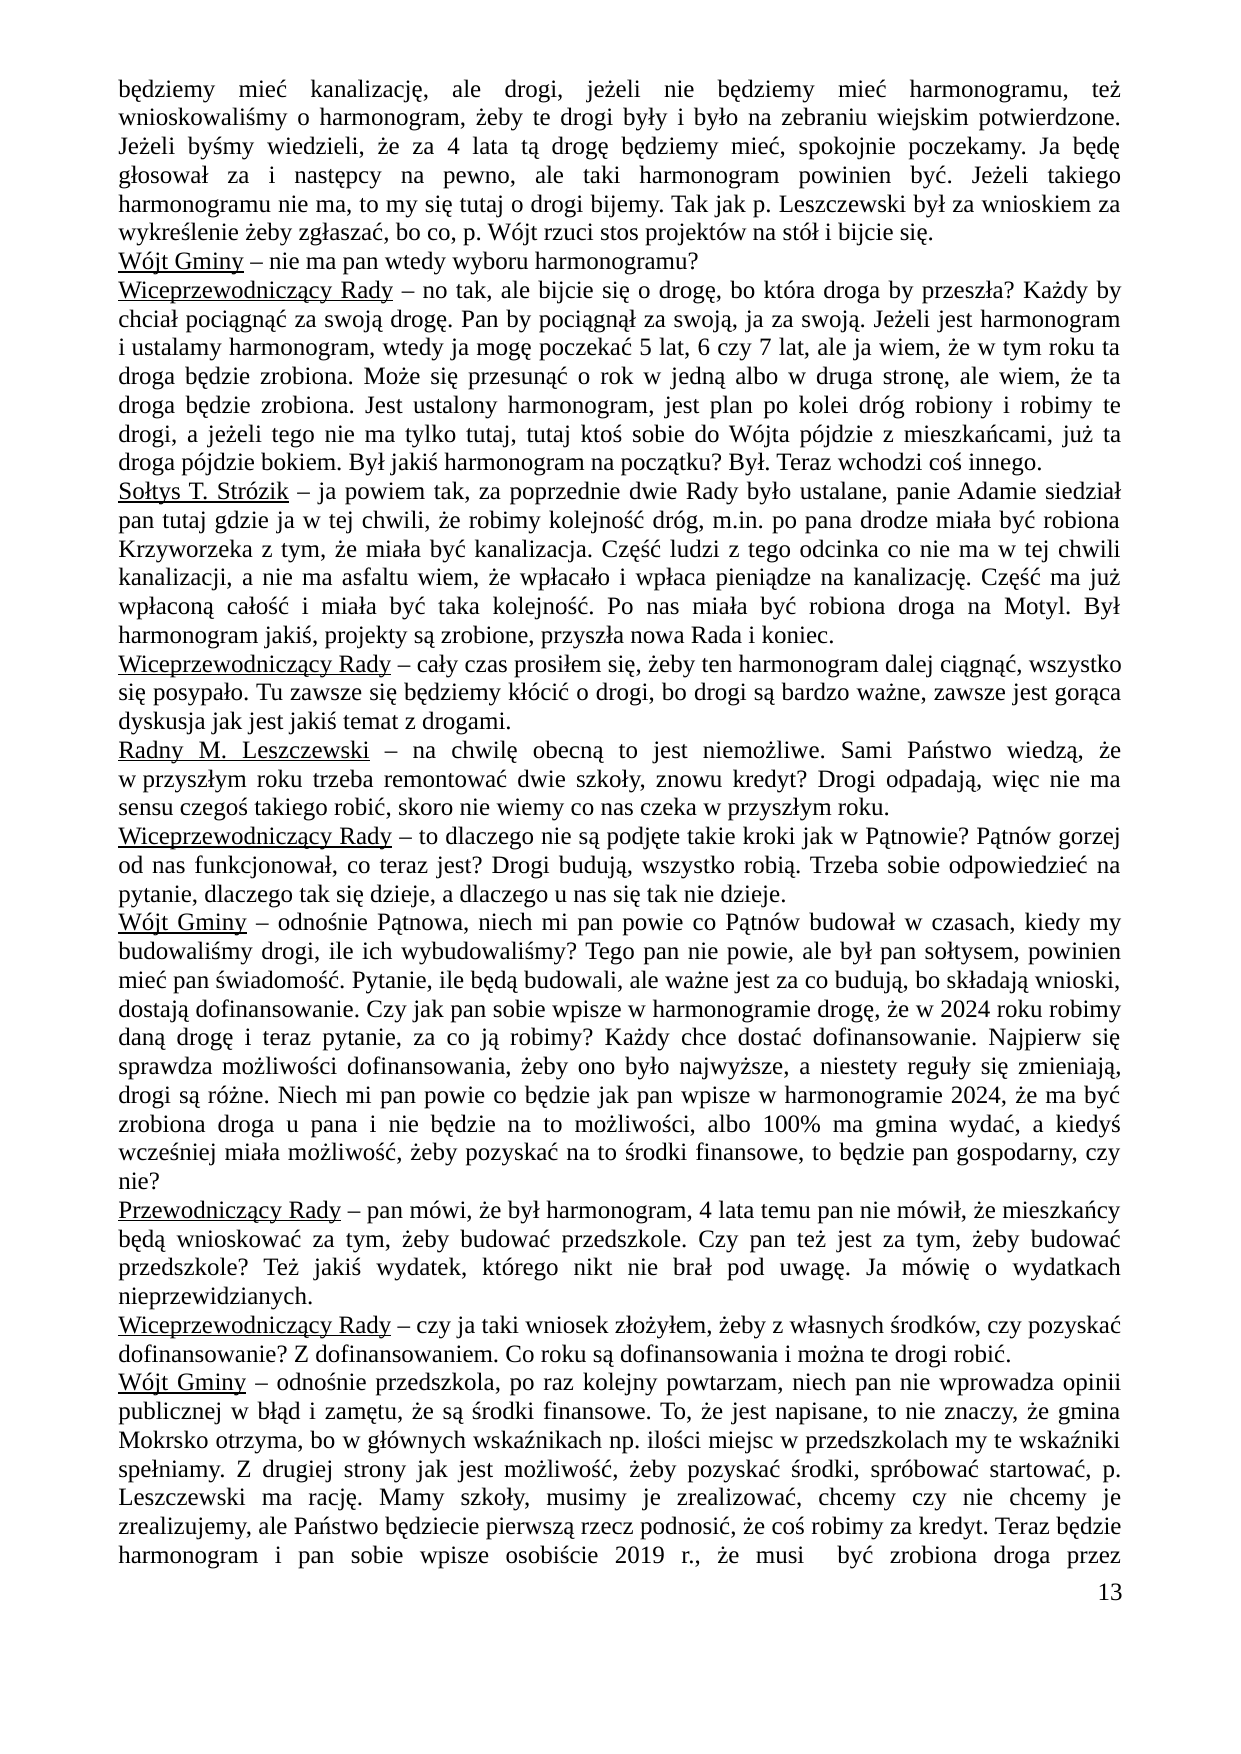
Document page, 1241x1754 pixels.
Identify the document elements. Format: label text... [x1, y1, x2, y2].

text Wiceprzewodniczący Rady – czy ja taki wniosek złożyłem, żeby z własnych środków, czy pozyskać dofinansowanie? Z dofinansowaniem. Co roku są dofinansowania i można te drogi robić. [118, 1310, 1122, 1367]
text Przewodniczący Rady – pan mówi, że był harmonogram, 4 lata temu pan nie mówił, że mieszkańcy będą wnioskować za tym, żeby budować przedszkole. Czy pan też jest za tym, żeby budować przedszkole? Też jakiś wydatek, którego nikt nie brał pod uwagę. Ja mówię o wydatkach nieprzewidzianych. [118, 1195, 1122, 1310]
text będziemy mieć kanalizację, ale drogi, jeżeli nie będziemy mieć harmonogramu, też wnioskowaliśmy o harmonogram, żeby te drogi były i było na zebraniu wiejskim potwierdzone. Jeżeli byśmy wiedzieli, że za 4 lata tą drogę będziemy mieć, spokojnie poczekamy. Ja będę głosował za i następcy na pewno, ale taki harmonogram powinien być. Jeżeli takiego harmonogramu nie ma, to my się tutaj o drogi bijemy. Tak jak p. Leszczewski był za wnioskiem za wykreślenie żeby zgłaszać, bo co, p. Wójt rzuci stos projektów na stół i bijcie się. [118, 74, 1122, 246]
text Radny M. Leszczewski – na chwilę obecną to jest niemożliwe. Sami Państwo wiedzą, że w przyszłym roku trzeba remontować dwie szkoły, znowu kredyt? Drogi odpadają, więc nie ma sensu czegoś takiego robić, skoro nie wiemy co nas czeka w przyszłym roku. [118, 735, 1122, 821]
text Wójt Gminy – odnośnie przedszkola, po raz kolejny powtarzam, niech pan nie wprowadza opinii publicznej w błąd i zamętu, że są środki finansowe. To, że jest napisane, to nie znaczy, że gmina Mokrsko otrzyma, bo w głównych wskaźnikach np. ilości miejsc w przedszkolach my te wskaźniki spełniamy. Z drugiej strony jak jest możliwość, żeby pozyskać środki, spróbować startować, p. Leszczewski ma rację. Mamy szkoły, musimy je zrealizować, chcemy czy nie chcemy je zrealizujemy, ale Państwo będziecie pierwszą rzecz podnosić, że coś robimy za kredyt. Teraz będzie harmonogram i pan sobie wpisze osobiście 2019 r., że musi być zrobiona droga przez [118, 1367, 1122, 1569]
text Wójt Gminy – odnośnie Pątnowa, niech mi pan powie co Pątnów budował w czasach, kiedy my budowaliśmy drogi, ile ich wybudowaliśmy? Tego pan nie powie, ale był pan sołtysem, powinien mieć pan świadomość. Pytanie, ile będą budowali, ale ważne jest za co budują, bo składają wnioski, dostają dofinansowanie. Czy jak pan sobie wpisze w harmonogramie drogę, że w 2024 roku robimy daną drogę i teraz pytanie, za co ją robimy? Każdy chce dostać dofinansowanie. Najpierw się sprawdza możliwości dofinansowania, żeby ono było najwyższe, a niestety reguły się zmieniają, drogi są różne. Niech mi pan powie co będzie jak pan wpisze w harmonogramie 2024, że ma być zrobiona droga u pana i nie będzie na to możliwości, albo 100% ma gmina wydać, a kiedyś wcześniej miała możliwość, żeby pozyskać na to środki finansowe, to będzie pan gospodarny, czy nie? [118, 907, 1122, 1195]
text Sołtys T. Strózik – ja powiem tak, za poprzednie dwie Rady było ustalane, panie Adamie siedział pan tutaj gdzie ja w tej chwili, że robimy kolejność dróg, m.in. po pana drodze miała być robiona Krzyworzeka z tym, że miała być kanalizacja. Część ludzi z tego odcinka co nie ma w tej chwili kanalizacji, a nie ma asfaltu wiem, że wpłacało i wpłaca pieniądze na kanalizację. Część ma już wpłaconą całość i miała być taka kolejność. Po nas miała być robiona droga na Motyl. Był harmonogram jakiś, projekty są zrobione, przyszła nowa Rada i koniec. [118, 476, 1122, 649]
text Wiceprzewodniczący Rady – to dlaczego nie są podjęte takie kroki jak w Pątnowie? Pątnów gorzej od nas funkcjonował, co teraz jest? Drogi budują, wszystko robią. Trzeba sobie odpowiedzieć na pytanie, dlaczego tak się dzieje, a dlaczego u nas się tak nie dzieje. [118, 821, 1122, 907]
text Wiceprzewodniczący Rady – no tak, ale bijcie się o drogę, bo która droga by przeszła? Każdy by chciał pociągnąć za swoją drogę. Pan by pociągnął za swoją, ja za swoją. Jeżeli jest harmonogram i ustalamy harmonogram, wtedy ja mogę poczekać 5 lat, 6 czy 7 lat, ale ja wiem, że w tym roku ta droga będzie zrobiona. Może się przesunąć o rok w jedną albo w druga stronę, ale wiem, że ta droga będzie zrobiona. Jest ustalony harmonogram, jest plan po kolei dróg robiony i robimy te drogi, a jeżeli tego nie ma tylko tutaj, tutaj ktoś sobie do Wójta pójdzie z mieszkańcami, już ta droga pójdzie bokiem. Był jakiś harmonogram na początku? Był. Teraz wchodzi coś innego. [118, 275, 1122, 476]
text Wiceprzewodniczący Rady – cały czas prosiłem się, żeby ten harmonogram dalej ciągnąć, wszystko się posypało. Tu zawsze się będziemy kłócić o drogi, bo drogi są bardzo ważne, zawsze jest gorąca dyskusja jak jest jakiś temat z drogami. [118, 649, 1122, 735]
text Wójt Gminy – nie ma pan wtedy wyboru harmonogramu? [118, 246, 1122, 275]
